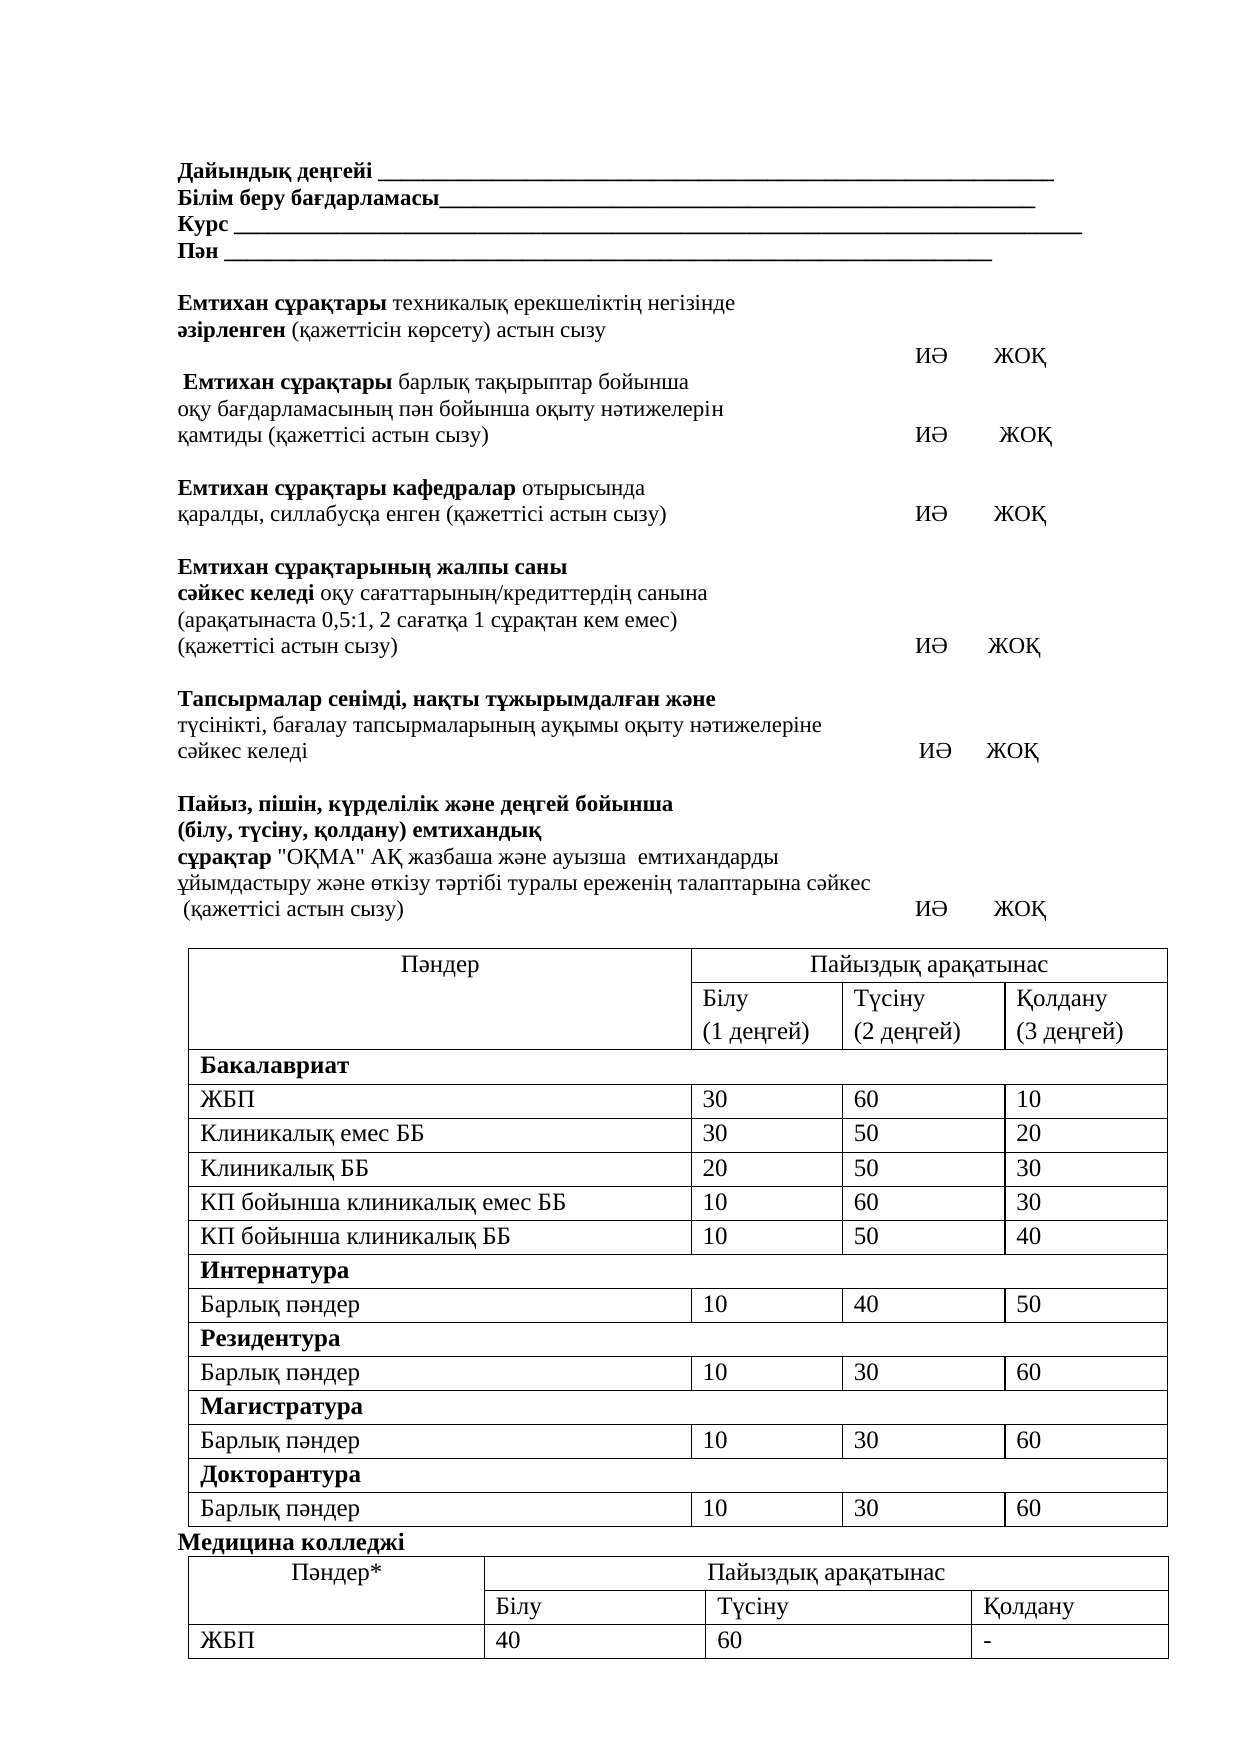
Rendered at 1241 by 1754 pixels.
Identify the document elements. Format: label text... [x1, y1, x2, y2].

table_cell ЖБП [189, 1085, 691, 1117]
text сәйкес келеді ИӘ ЖОҚ [177, 737, 1152, 764]
table_cell 30 [843, 1425, 1004, 1458]
text ұйымдастыру және өткізу тәртібі туралы ереженің талаптарына сәйкес [177, 869, 1152, 896]
table_cell Барлық пәндер [189, 1289, 691, 1322]
table_cell Бакалавриат [189, 1050, 1167, 1083]
table_cell Докторантура [189, 1459, 1167, 1492]
table_cell 20 [692, 1153, 842, 1186]
table_cell 10 [692, 1221, 842, 1254]
table_cell 30 [1006, 1153, 1167, 1186]
table_cell ЖБП [189, 1625, 484, 1658]
text Пайыз, пішін, күрделілік және деңгей бойынша [177, 790, 1152, 816]
text Дайындық деңгейі ___________________________________________________________ [177, 158, 1152, 184]
text Емтихан сұрақтарының жалпы саны [177, 553, 1152, 579]
table_cell Магистратура [189, 1391, 1167, 1424]
text (білу, түсіну, қолдану) емтихандық [177, 816, 1152, 843]
text сұрақтар "ОҚМА" АҚ жазбаша және ауызша емтихандарды [177, 843, 1152, 869]
table_cell 20 [1006, 1119, 1167, 1152]
table_cell 50 [843, 1119, 1004, 1152]
table_cell 60 [1006, 1425, 1167, 1458]
table_cell 30 [692, 1085, 842, 1117]
table_cell Білу (1 деңгей) [692, 983, 842, 1049]
table_cell 60 [1006, 1357, 1167, 1390]
table_header Пайыздық арақатынас [692, 949, 1167, 982]
table_header Пайыздық арақатынас [485, 1557, 1168, 1590]
table_cell 50 [1006, 1289, 1167, 1322]
text (қажеттісі астын сызу) ИӘ ЖОҚ [177, 896, 1152, 922]
table_cell 50 [843, 1153, 1004, 1186]
table_cell КП бойынша клиникалық ББ [189, 1221, 691, 1254]
table_cell Интернатура [189, 1255, 1167, 1288]
text қаралды, силлабусқа енген (қажеттісі астын сызу) ИӘ ЖОҚ [177, 500, 1152, 527]
table_cell 10 [692, 1289, 842, 1322]
text (арақатынаста 0,5:1, 2 сағатқа 1 сұрақтан кем емес) [177, 606, 1152, 632]
table_cell 30 [1006, 1187, 1167, 1220]
table_cell 30 [843, 1493, 1004, 1526]
text Пән ___________________________________________________________________ [177, 237, 1152, 263]
table_cell Клиникалық ББ [189, 1153, 691, 1186]
table_cell 40 [843, 1289, 1004, 1322]
table_cell Түсіну [706, 1591, 971, 1624]
table_cell КП бойынша клиникалық емес ББ [189, 1187, 691, 1220]
table_cell 40 [1006, 1221, 1167, 1254]
text (қажеттісі астын сызу) ИӘ ЖОҚ [177, 632, 1152, 658]
table_cell 10 [692, 1425, 842, 1458]
table_cell 60 [706, 1625, 971, 1658]
table_cell Қолдану (3 деңгей) [1006, 983, 1167, 1049]
table_header Пәндер [189, 949, 691, 1049]
table_cell 10 [692, 1357, 842, 1390]
table_cell 10 [692, 1493, 842, 1526]
text Емтихан сұрақтары техникалық ерекшеліктің негізінде [177, 289, 1152, 316]
text Емтихан сұрақтары кафедралар отырысында [177, 474, 1152, 500]
table_cell Қолдану [972, 1591, 1168, 1624]
table_cell 60 [843, 1085, 1004, 1117]
table_cell 30 [692, 1119, 842, 1152]
table_cell 60 [843, 1187, 1004, 1220]
text ИӘ ЖОҚ [841, 342, 1152, 368]
table_cell Түсіну (2 деңгей) [843, 983, 1004, 1049]
table_cell 10 [1006, 1085, 1167, 1117]
table_cell Клиникалық емес ББ [189, 1119, 691, 1152]
table_cell 60 [1006, 1493, 1167, 1526]
text әзірленген (қажеттісін көрсету) астын сызу [177, 316, 1152, 342]
table_cell Барлық пәндер [189, 1357, 691, 1390]
text түсінікті, бағалау тапсырмаларының ауқымы оқыту нәтижелеріне [177, 711, 1152, 737]
table_cell 30 [843, 1357, 1004, 1390]
text сәйкес келеді оқу сағаттарының/кредиттердің санына [177, 579, 1152, 606]
table_cell Барлық пәндер [189, 1493, 691, 1526]
text Медицина колледжі [177, 1527, 1152, 1556]
text Тапсырмалар сенімді, нақты тұжырымдалған және [177, 685, 1152, 711]
table_cell 10 [692, 1187, 842, 1220]
table_cell Білу [485, 1591, 705, 1624]
table_cell Резидентура [189, 1323, 1167, 1356]
text оқу бағдарламасының пән бойынша оқыту нәтижелерін [177, 395, 1152, 421]
table_cell Барлық пәндер [189, 1425, 691, 1458]
table_cell 50 [843, 1221, 1004, 1254]
text Білім беру бағдарламасы____________________________________________________ [177, 184, 1152, 210]
text Курс __________________________________________________________________________ [177, 210, 1152, 237]
text қамтиды (қажеттісі астын сызу) ИӘ ЖОҚ [177, 421, 1152, 447]
table_cell - [972, 1625, 1168, 1658]
text Емтихан сұрақтары барлық тақырыптар бойынша [177, 368, 1152, 395]
table_cell 40 [485, 1625, 705, 1658]
table_header Пәндер* [189, 1557, 484, 1624]
